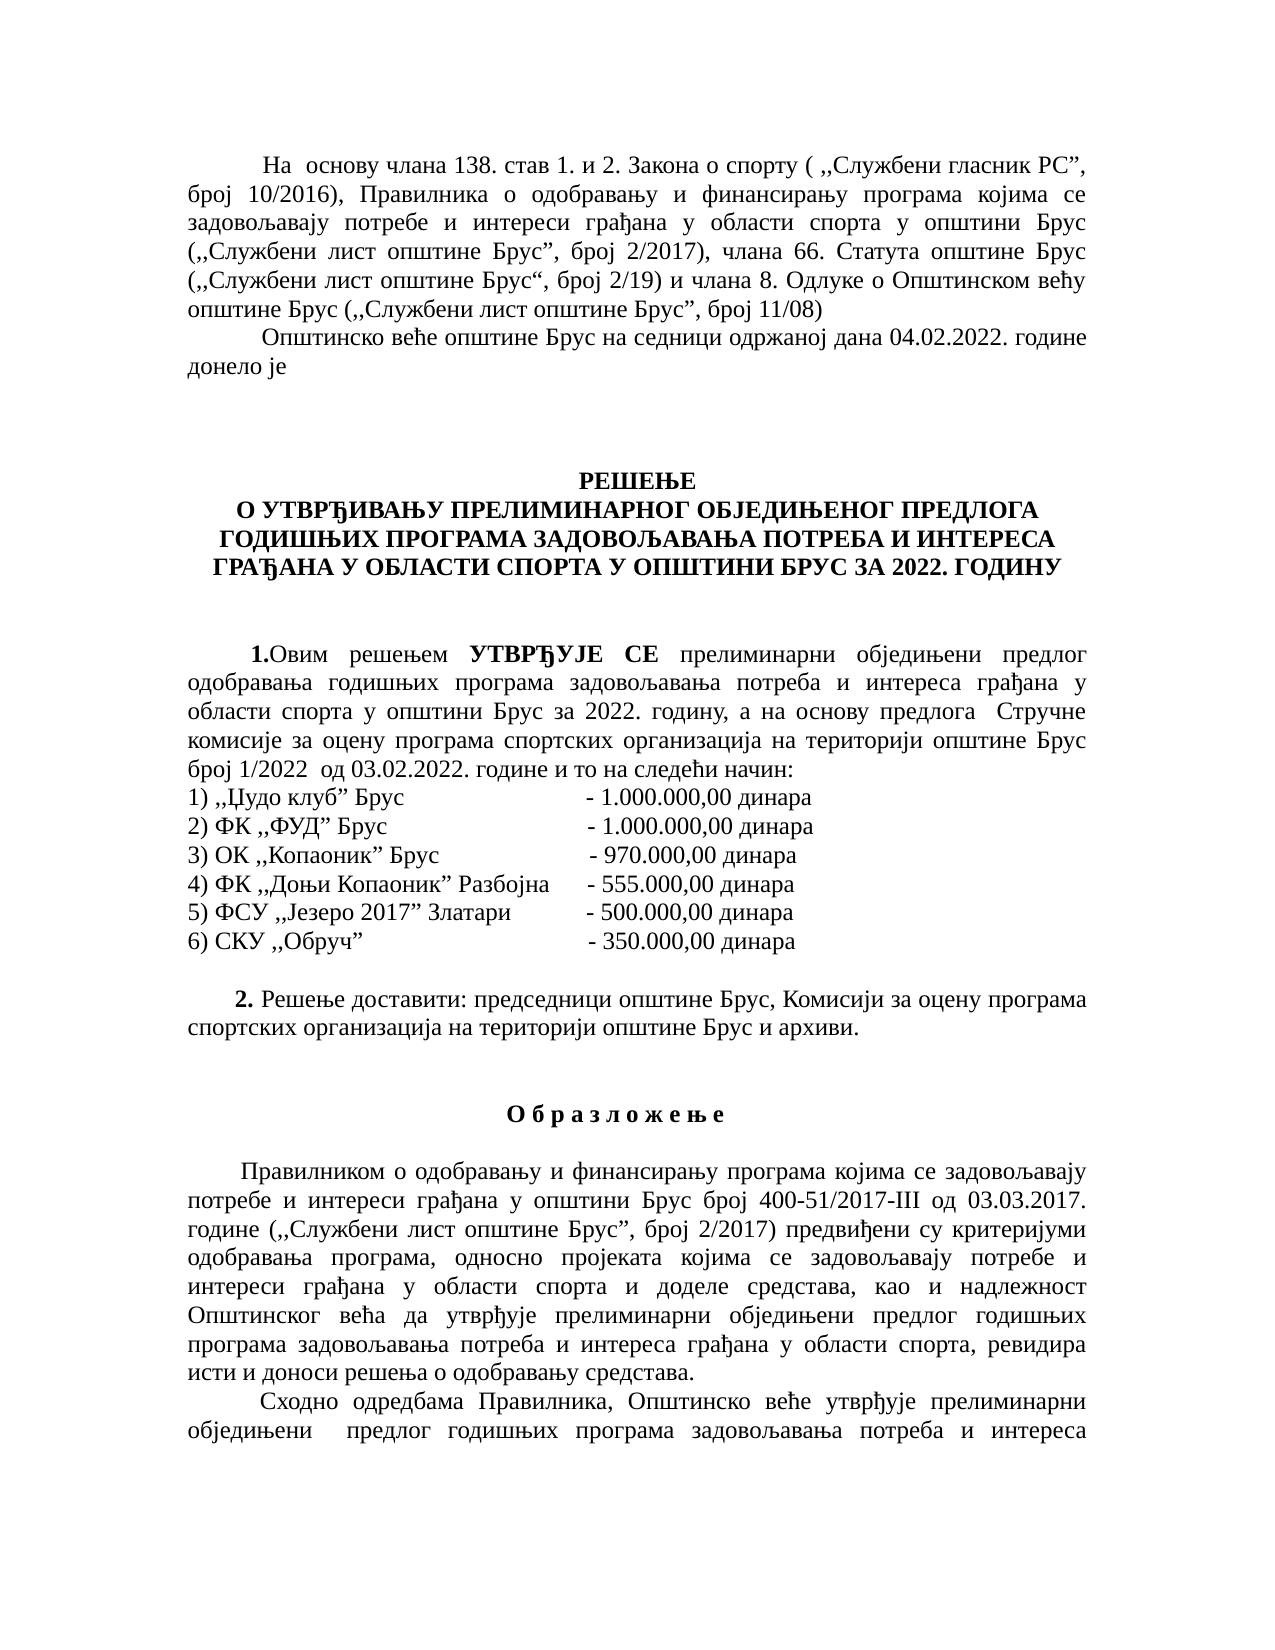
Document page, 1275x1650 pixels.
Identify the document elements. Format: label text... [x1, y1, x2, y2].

text 4) ФК ,,Доњи Копаоник” Разбојна - 555.000,00 динара [187, 869, 1087, 897]
text РЕШЕЊЕ [187, 466, 1087, 495]
text О УТВРЂИВАЊУ ПРЕЛИМИНАРНОГ ОБЈЕДИЊЕНОГ ПРЕДЛОГА ГОДИШЊИХ ПРОГРАМА ЗАДОВОЉАВАЊА ПОТРЕБА И ИНТЕРЕСА ГРАЂАНА У ОБЛАСТИ СПОРТА У ОПШТИНИ БРУС ЗА 2022. ГОДИНУ [187, 495, 1087, 581]
text Општинско веће општине Брус на седници одржаној дана 04.02.2022. године донело је [187, 322, 1087, 380]
text 6) СКУ ,,Обруч” - 350.000,00 динара [187, 926, 1087, 955]
text 1.Овим решењем УТВРЂУЈЕ СЕ прелиминарни обједињени предлог одобравања годишњих програма задовољавања потреба и интереса грађана у области спорта у општини Брус за 2022. годину, а на основу предлога Стручне комисије за оцену програма спортских организација на територији општине Брус број 1/2022 од 03.02.2022. године и то на следећи начин: [187, 639, 1087, 782]
text 2) ФК ,,ФУД” Брус - 1.000.000,00 динара [187, 811, 1087, 840]
text Правилником о одобравању и финансирању програма којима се задовољавају потребе и интереси грађана у општини Брус број 400-51/2017-III од 03.03.2017. године (,,Службени лист општине Брус”, број 2/2017) предвиђени су критеријуми одобравања програма, односно пројеката којима се задовољавају потребе и интереси грађана у области спорта и доделе средстава, као и надлежност Општинског већа да утврђује прелиминарни обједињени предлог годишњих програма задовољавања потреба и интереса грађана у области спорта, ревидира исти и доноси решења о одобравању средстава. [187, 1156, 1087, 1386]
text 1) ,,Џудо клуб” Брус - 1.000.000,00 динара [187, 782, 1087, 811]
text 2. Решење доставити: председници општине Брус, Комисији за оцену програма спортских организација на територији општине Брус и архиви. [187, 984, 1087, 1041]
text 5) ФСУ ,,Језеро 2017” Златари - 500.000,00 динара [187, 897, 1087, 926]
text На основу члана 138. став 1. и 2. Закона о спорту ( ,,Службени гласник РС”, број 10/2016), Правилника о одобравању и финансирању програма којима се задовољавају потребе и интереси грађана у области спорта у општини Брус (,,Службени лист општине Брус”, број 2/2017), члана 66. Статута општине Брус (,,Службени лист општине Брус“, број 2/19) и члана 8. Одлуке о Општинском већу општине Брус (,,Службени лист општине Брус”, број 11/08) [187, 150, 1087, 322]
text О б р а з л о ж е њ е [187, 1099, 1087, 1127]
text Сходно одредбама Правилника, Општинско веће утврђује прелиминарни обједињени предлог годишњих програма задовољавања потреба и интереса [187, 1386, 1087, 1444]
text 3) ОК ,,Копаоник” Брус - 970.000,00 динара [187, 840, 1087, 869]
